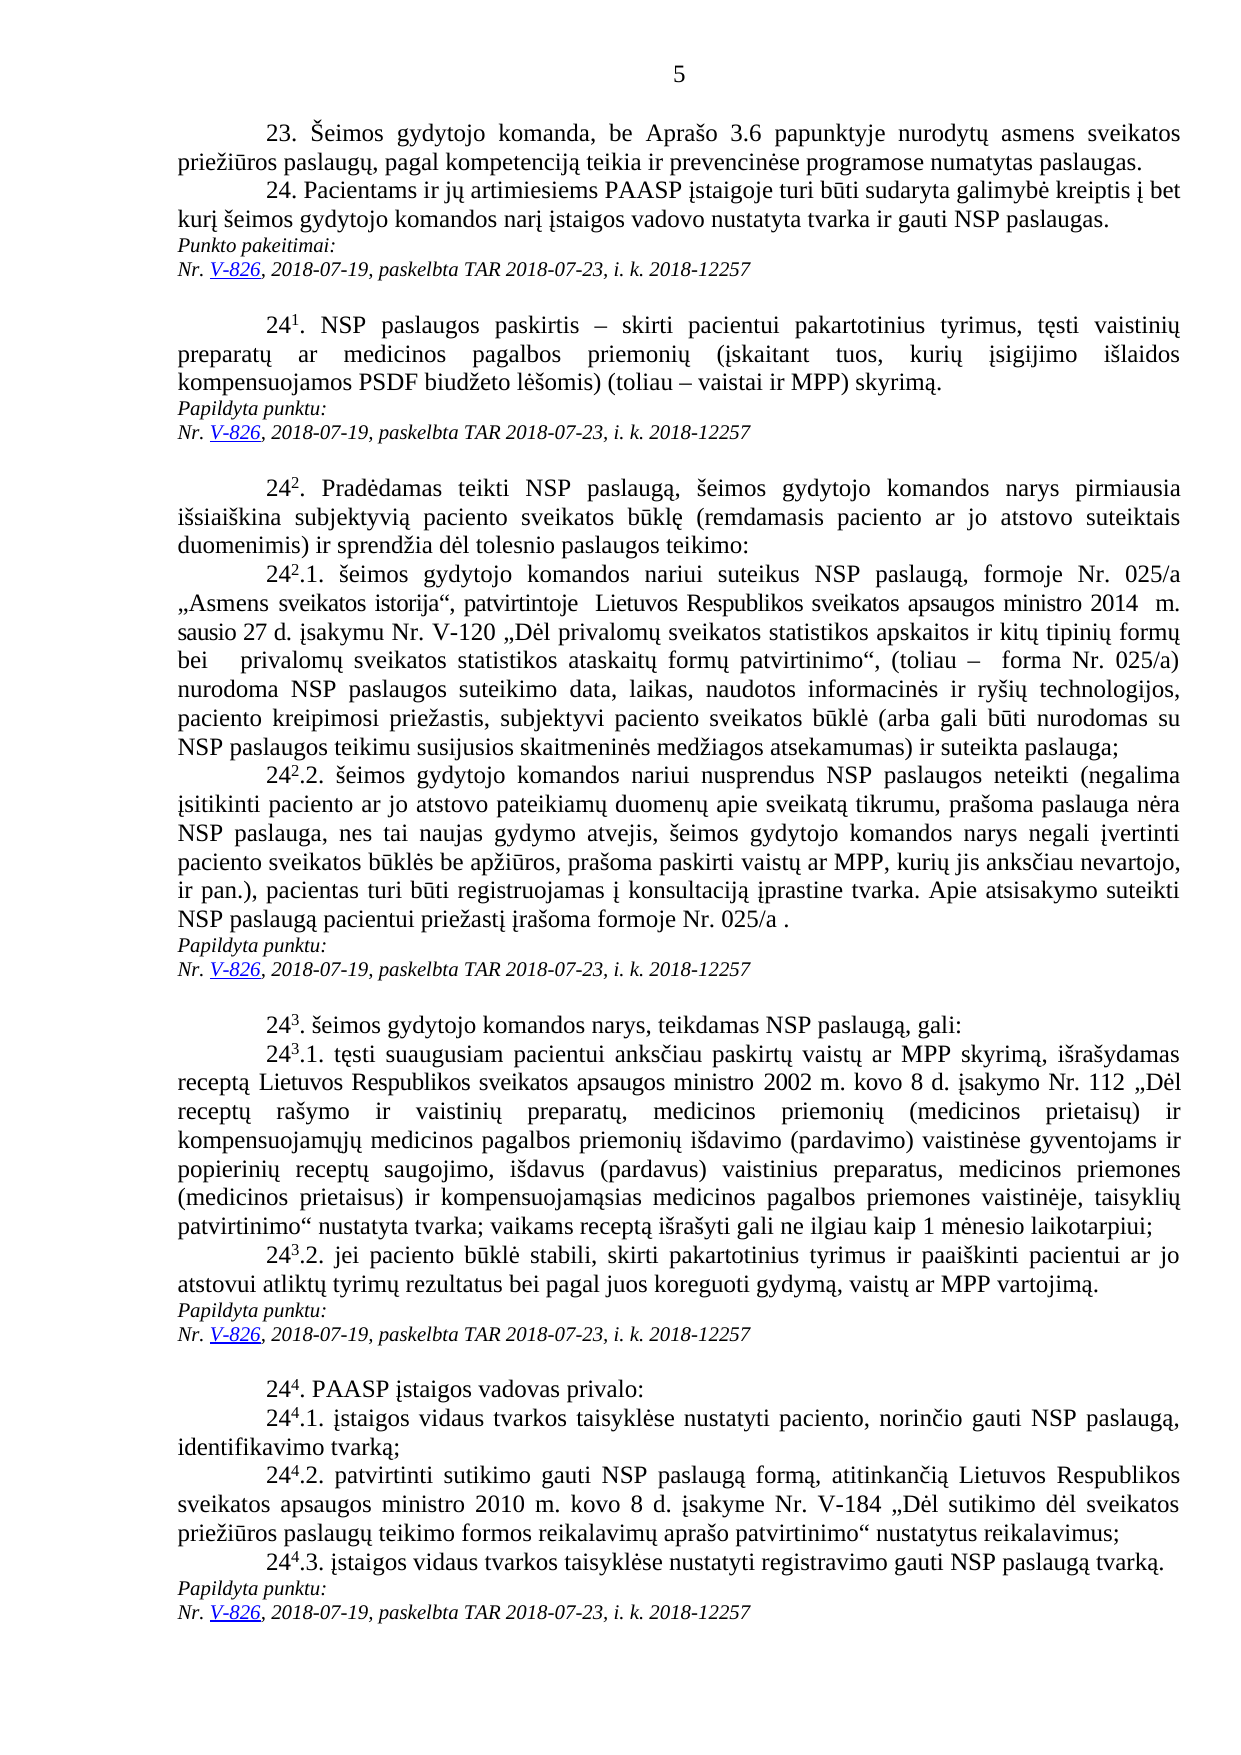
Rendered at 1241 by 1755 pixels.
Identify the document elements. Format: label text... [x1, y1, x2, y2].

text 242.2. šeimos gydytojo komandos nariui nusprendus NSP paslaugos neteikti (negalima įsitikinti paciento ar jo atstovo pateikiamų duomenų apie sveikatą tikrumu, prašoma paslauga nėra NSP paslauga, nes tai naujas gydymo atvejis, šeimos gydytojo komandos narys negali įvertinti paciento sveikatos būklės be apžiūros, prašoma paskirti vaistų ar MPP, kurių jis anksčiau nevartojo, ir pan.), pacientas turi būti registruojamas į konsultaciją įprastine tvarka. Apie atsisakymo suteikti NSP paslaugą pacientui priežastį įrašoma formoje Nr. 025/a . [177, 761, 1181, 933]
text 242.1. šeimos gydytojo komandos nariui suteikus NSP paslaugą, formoje Nr. 025/a „Asmens sveikatos istorija“, patvirtintoje Lietuvos Respublikos sveikatos apsaugos ministro 2014 m. sausio 27 d. įsakymu Nr. V-120 „Dėl privalomų sveikatos statistikos apskaitos ir kitų tipinių formų bei privalomų sveikatos statistikos ataskaitų formų patvirtinimo“, (toliau – forma Nr. 025/a) nurodoma NSP paslaugos suteikimo data, laikas, naudotos informacinės ir ryšių technologijos, paciento kreipimosi priežastis, subjektyvi paciento sveikatos būklė (arba gali būti nurodomas su NSP paslaugos teikimu susijusios skaitmeninės medžiagos atsekamumas) ir suteikta paslauga; [177, 559, 1181, 761]
text Nr. V-826, 2018-07-19, paskelbta TAR 2018-07-23, i. k. 2018-12257 [177, 1322, 1181, 1346]
text 244. PAASP įstaigos vadovas privalo: [177, 1374, 1181, 1403]
text Punkto pakeitimai: [177, 233, 1181, 257]
text 243.2. jei paciento būklė stabili, skirti pakartotinius tyrimus ir paaiškinti pacientui ar jo atstovui atliktų tyrimų rezultatus bei pagal juos koreguoti gydymą, vaistų ar MPP vartojimą. [177, 1240, 1181, 1297]
text Papildyta punktu: [177, 1576, 1181, 1600]
text Nr. V-826, 2018-07-19, paskelbta TAR 2018-07-23, i. k. 2018-12257 [177, 957, 1181, 981]
text 241. NSP paslaugos paskirtis – skirti pacientui pakartotinius tyrimus, tęsti vaistinių preparatų ar medicinos pagalbos priemonių (įskaitant tuos, kurių įsigijimo išlaidos kompensuojamos PSDF biudžeto lėšomis) (toliau – vaistai ir MPP) skyrimą. [177, 310, 1181, 396]
text 244.2. patvirtinti sutikimo gauti NSP paslaugą formą, atitinkančią Lietuvos Respublikos sveikatos apsaugos ministro 2010 m. kovo 8 d. įsakyme Nr. V-184 „Dėl sutikimo dėl sveikatos priežiūros paslaugų teikimo formos reikalavimų aprašo patvirtinimo“ nustatytus reikalavimus; [177, 1461, 1181, 1547]
text Nr. V-826, 2018-07-19, paskelbta TAR 2018-07-23, i. k. 2018-12257 [177, 420, 1181, 444]
text Nr. V-826, 2018-07-19, paskelbta TAR 2018-07-23, i. k. 2018-12257 [177, 257, 1181, 281]
text 243.1. tęsti suaugusiam pacientui anksčiau paskirtų vaistų ar MPP skyrimą, išrašydamas receptą Lietuvos Respublikos sveikatos apsaugos ministro 2002 m. kovo 8 d. įsakymo Nr. 112 „Dėl receptų rašymo ir vaistinių preparatų, medicinos priemonių (medicinos prietaisų) ir kompensuojamųjų medicinos pagalbos priemonių išdavimo (pardavimo) vaistinėse gyventojams ir popierinių receptų saugojimo, išdavus (pardavus) vaistinius preparatus, medicinos priemones (medicinos prietaisus) ir kompensuojamąsias medicinos pagalbos priemones vaistinėje, taisyklių patvirtinimo“ nustatyta tvarka; vaikams receptą išrašyti gali ne ilgiau kaip 1 mėnesio laikotarpiui; [177, 1039, 1181, 1240]
text Papildyta punktu: [177, 396, 1181, 420]
text 24. Pacientams ir jų artimiesiems PAASP įstaigoje turi būti sudaryta galimybė kreiptis į bet kurį šeimos gydytojo komandos narį įstaigos vadovo nustatyta tvarka ir gauti NSP paslaugas. [177, 176, 1181, 233]
text Nr. V-826, 2018-07-19, paskelbta TAR 2018-07-23, i. k. 2018-12257 [177, 1600, 1181, 1624]
text 244.3. įstaigos vidaus tvarkos taisyklėse nustatyti registravimo gauti NSP paslaugą tvarką. [177, 1547, 1181, 1576]
text 23. Šeimos gydytojo komanda, be Aprašo 3.6 papunktyje nurodytų asmens sveikatos priežiūros paslaugų, pagal kompetenciją teikia ir prevencinėse programose numatytas paslaugas. [177, 118, 1181, 176]
text Papildyta punktu: [177, 933, 1181, 957]
text 244.1. įstaigos vidaus tvarkos taisyklėse nustatyti paciento, norinčio gauti NSP paslaugą, identifikavimo tvarką; [177, 1403, 1181, 1461]
text Papildyta punktu: [177, 1297, 1181, 1322]
text 242. Pradėdamas teikti NSP paslaugą, šeimos gydytojo komandos narys pirmiausia išsiaiškina subjektyvią paciento sveikatos būklę (remdamasis paciento ar jo atstovo suteiktais duomenimis) ir sprendžia dėl tolesnio paslaugos teikimo: [177, 473, 1181, 559]
text 243. šeimos gydytojo komandos narys, teikdamas NSP paslaugą, gali: [177, 1010, 1181, 1039]
